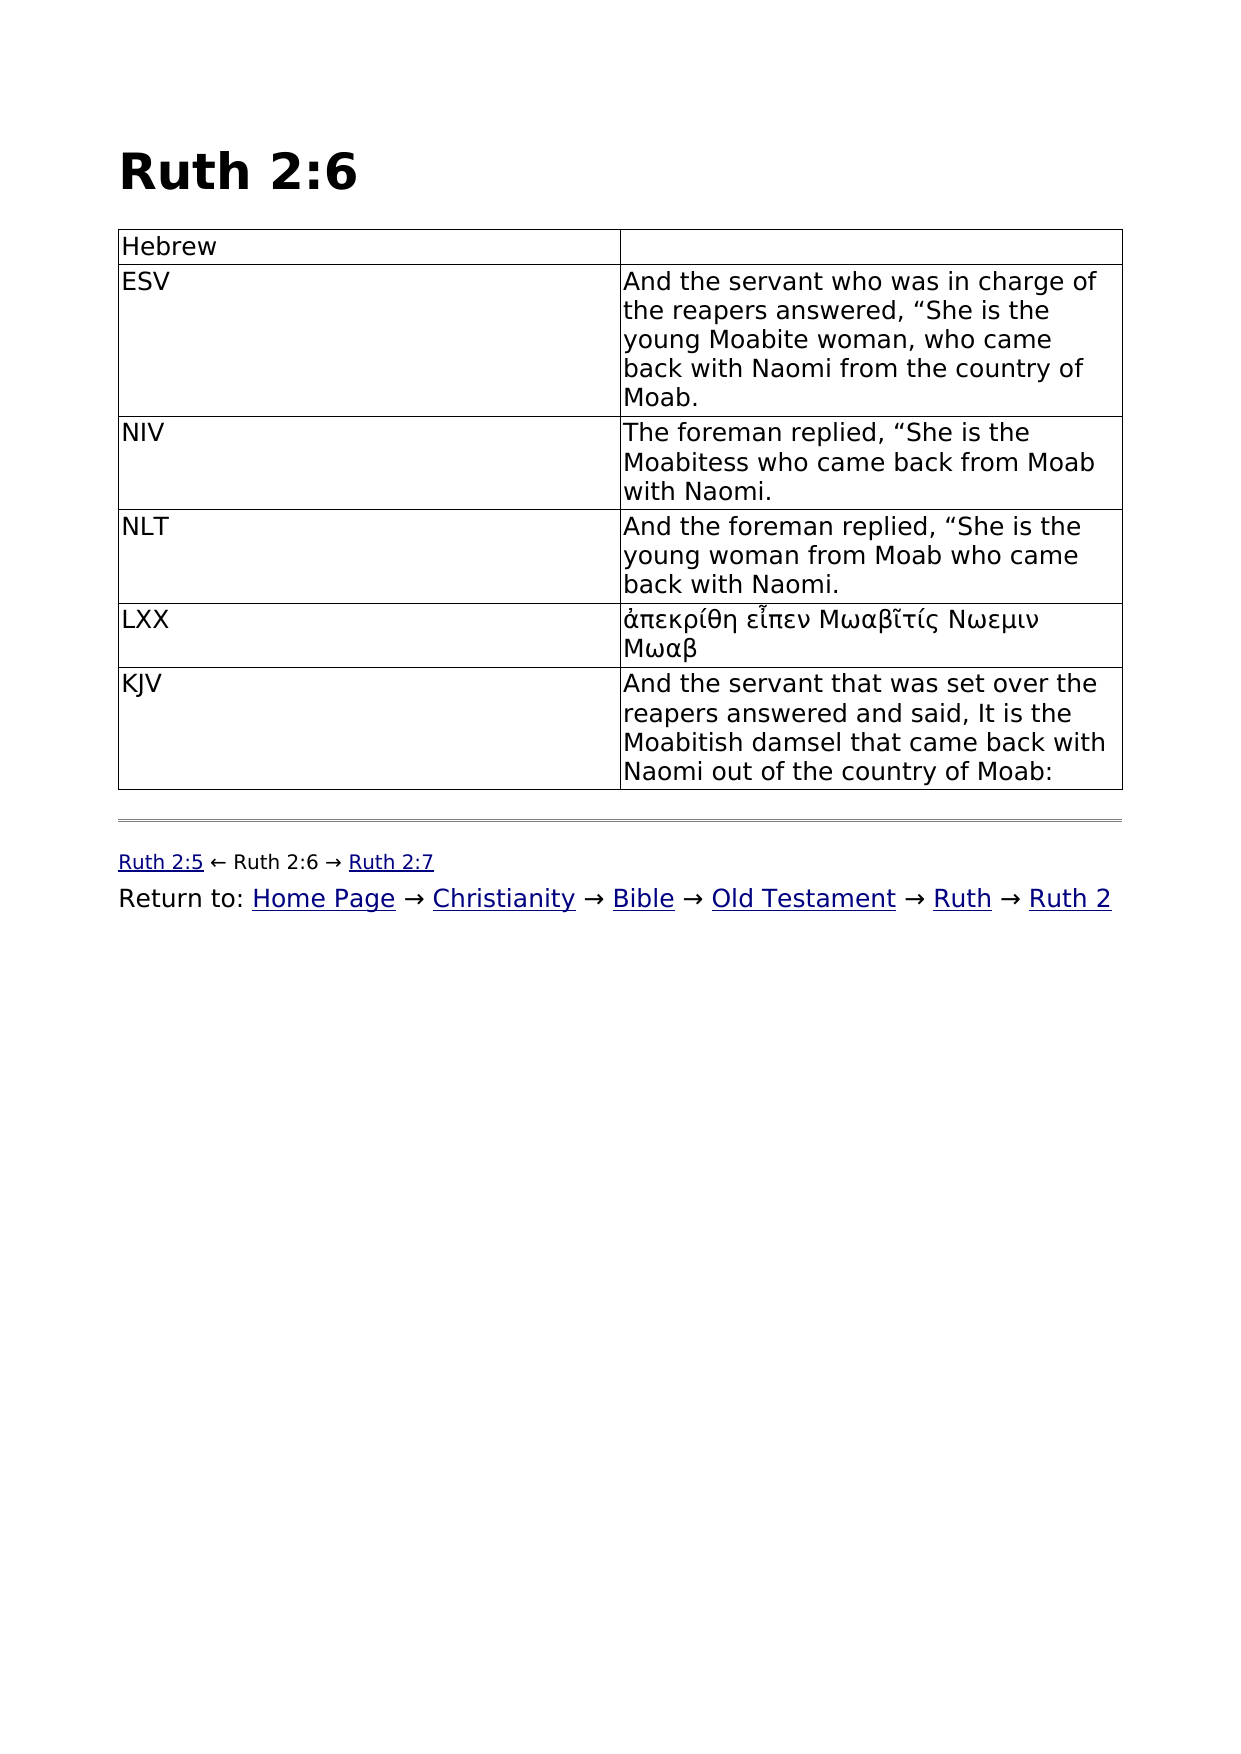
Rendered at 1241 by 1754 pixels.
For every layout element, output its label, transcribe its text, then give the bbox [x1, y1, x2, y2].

text Return to: Home Page → Christianity → Bible → Old Testament → Ruth → Ruth 2 [118, 884, 1122, 914]
subtitle Ruth 2:6 [118, 143, 1122, 201]
table_cell NIV [119, 417, 620, 509]
table_header Hebrew [119, 230, 620, 264]
text Ruth 2:5 ← Ruth 2:6 → Ruth 2:7 [118, 851, 1122, 884]
table_header [621, 230, 1122, 264]
table_cell The foreman replied, “She is the Moabitess who came back from Moab with Naomi. [621, 417, 1122, 509]
table_cell ESV [119, 265, 620, 416]
table_cell LXX [119, 604, 620, 667]
table_cell NLT [119, 510, 620, 602]
table_cell And the servant that was set over the reapers answered and said, It is the Moabitish damsel that came back with Naomi out of the country of Moab: [621, 668, 1122, 789]
table_cell ἀπεκρίθη εἶπεν Μωαβῖτίς Νωεμιν Μωαβ [621, 604, 1122, 667]
table_cell And the foreman replied, “She is the young woman from Moab who came back with Naomi. [621, 510, 1122, 602]
table_cell KJV [119, 668, 620, 789]
table_cell And the servant who was in charge of the reapers answered, “She is the young Moabite woman, who came back with Naomi from the country of Moab. [621, 265, 1122, 416]
